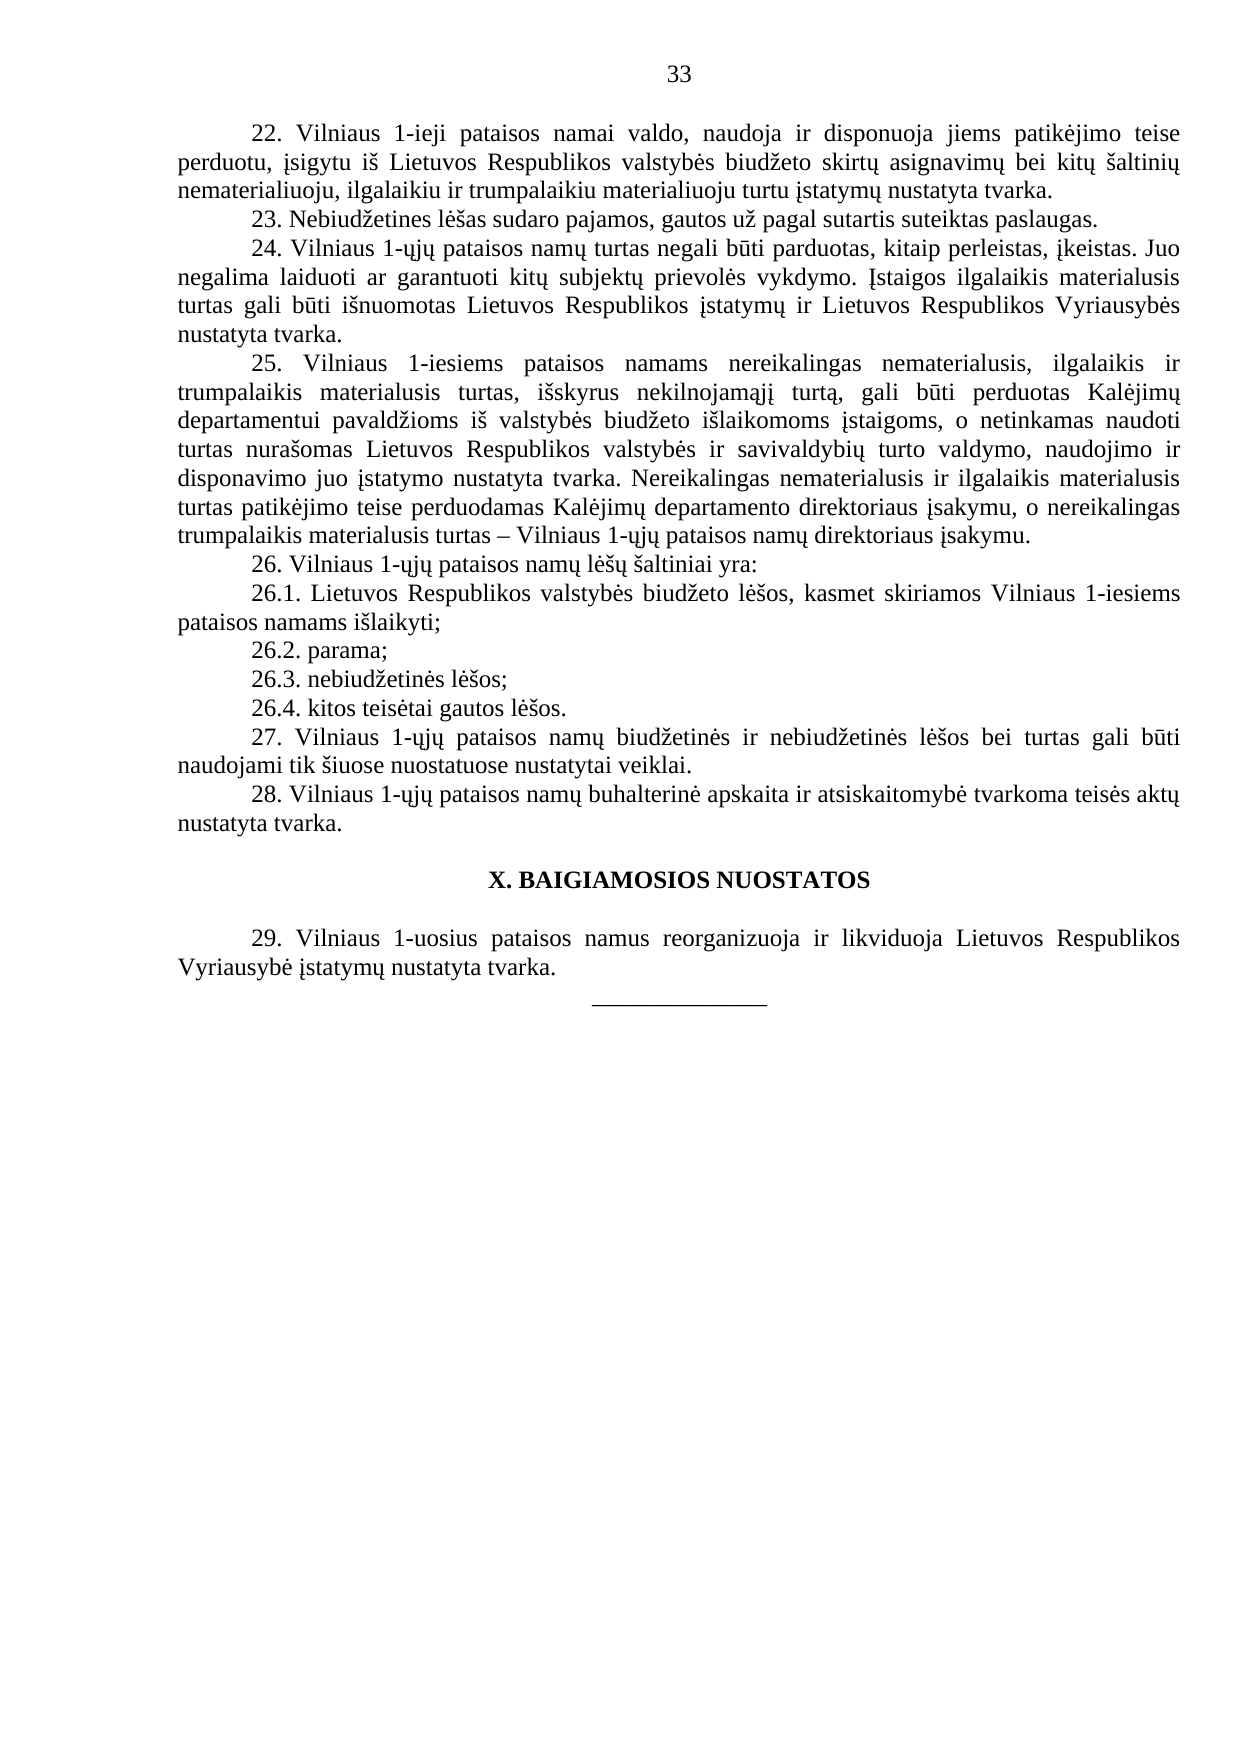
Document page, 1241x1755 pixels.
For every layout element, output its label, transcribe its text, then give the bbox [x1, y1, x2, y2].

text 22. Vilniaus 1-ieji pataisos namai valdo, naudoja ir disponuoja jiems patikėjimo teise perduotu, įsigytu iš Lietuvos Respublikos valstybės biudžeto skirtų asignavimų bei kitų šaltinių nematerialiuoju, ilgalaikiu ir trumpalaikiu materialiuoju turtu įstatymų nustatyta tvarka. [177, 118, 1181, 204]
text 26.4. kitos teisėtai gautos lėšos. [177, 693, 1181, 722]
text 27. Vilniaus 1-ųjų pataisos namų biudžetinės ir nebiudžetinės lėšos bei turtas gali būti naudojami tik šiuose nuostatuose nustatytai veiklai. [177, 722, 1181, 779]
text ______________ [177, 981, 1181, 1009]
text 23. Nebiudžetines lėšas sudaro pajamos, gautos už pagal sutartis suteiktas paslaugas. [177, 204, 1181, 233]
text 29. Vilniaus 1-uosius pataisos namus reorganizuoja ir likviduoja Lietuvos Respublikos Vyriausybė įstatymų nustatyta tvarka. [177, 923, 1181, 981]
text 26.3. nebiudžetinės lėšos; [177, 664, 1181, 693]
text 24. Vilniaus 1-ųjų pataisos namų turtas negali būti parduotas, kitaip perleistas, įkeistas. Juo negalima laiduoti ar garantuoti kitų subjektų prievolės vykdymo. Įstaigos ilgalaikis materialusis turtas gali būti išnuomotas Lietuvos Respublikos įstatymų ir Lietuvos Respublikos Vyriausybės nustatyta tvarka. [177, 233, 1181, 348]
text 26.2. parama; [177, 636, 1181, 664]
text 28. Vilniaus 1-ųjų pataisos namų buhalterinė apskaita ir atsiskaitomybė tvarkoma teisės aktų nustatyta tvarka. [177, 779, 1181, 837]
text 25. Vilniaus 1-iesiems pataisos namams nereikalingas nematerialusis, ilgalaikis ir trumpalaikis materialusis turtas, išskyrus nekilnojamąjį turtą, gali būti perduotas Kalėjimų departamentui pavaldžioms iš valstybės biudžeto išlaikomoms įstaigoms, o netinkamas naudoti turtas nurašomas Lietuvos Respublikos valstybės ir savivaldybių turto valdymo, naudojimo ir disponavimo juo įstatymo nustatyta tvarka. Nereikalingas nematerialusis ir ilgalaikis materialusis turtas patikėjimo teise perduodamas Kalėjimų departamento direktoriaus įsakymu, o nereikalingas trumpalaikis materialusis turtas – Vilniaus 1-ųjų pataisos namų direktoriaus įsakymu. [177, 348, 1181, 549]
text 26. Vilniaus 1-ųjų pataisos namų lėšų šaltiniai yra: [177, 549, 1181, 578]
text 26.1. Lietuvos Respublikos valstybės biudžeto lėšos, kasmet skiriamos Vilniaus 1-iesiems pataisos namams išlaikyti; [177, 578, 1181, 636]
text X. BAIGIAMOSIOS NUOSTATOS [177, 866, 1181, 894]
